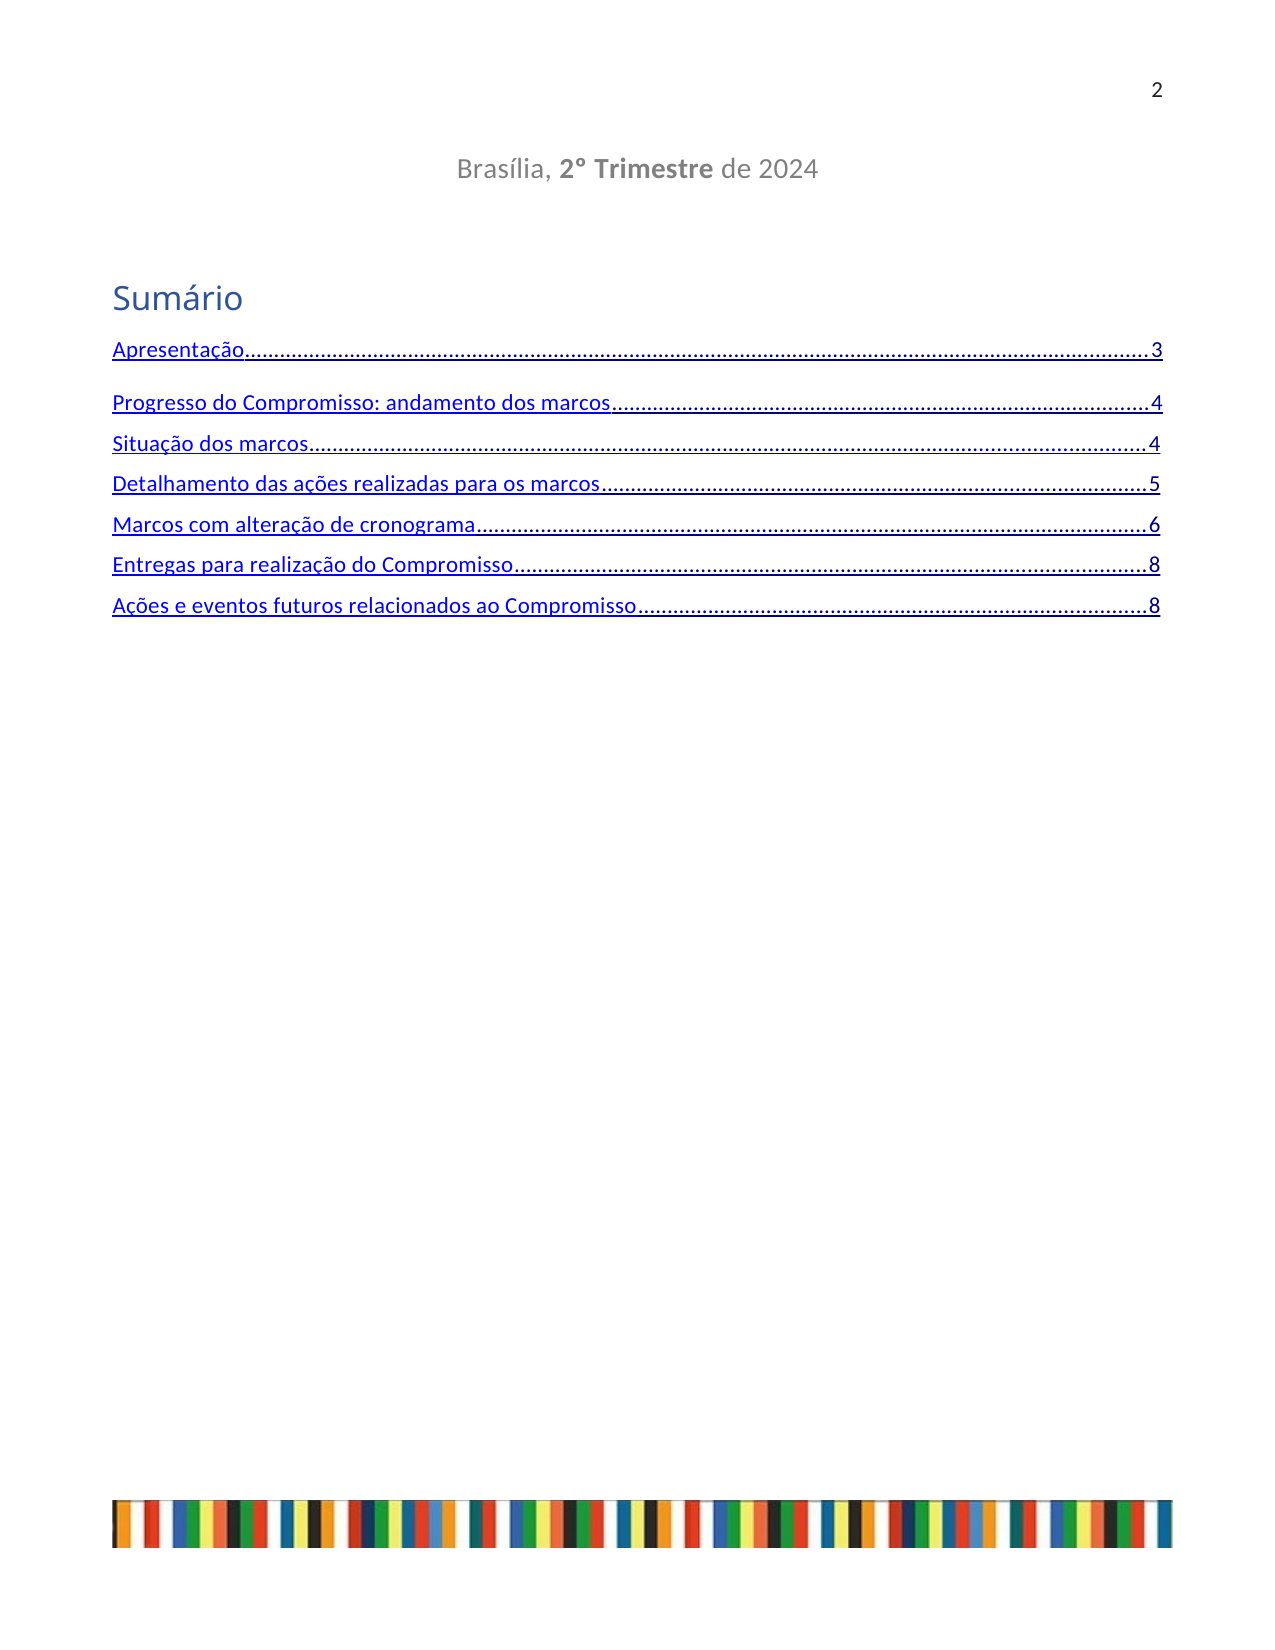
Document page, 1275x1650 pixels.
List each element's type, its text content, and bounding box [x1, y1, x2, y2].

text Brasília, 2º Trimestre de 2024 [818, 150, 1163, 186]
text Sumário [112, 274, 1163, 320]
text Brasília, 2º Trimestre de 2024 [112, 150, 457, 186]
